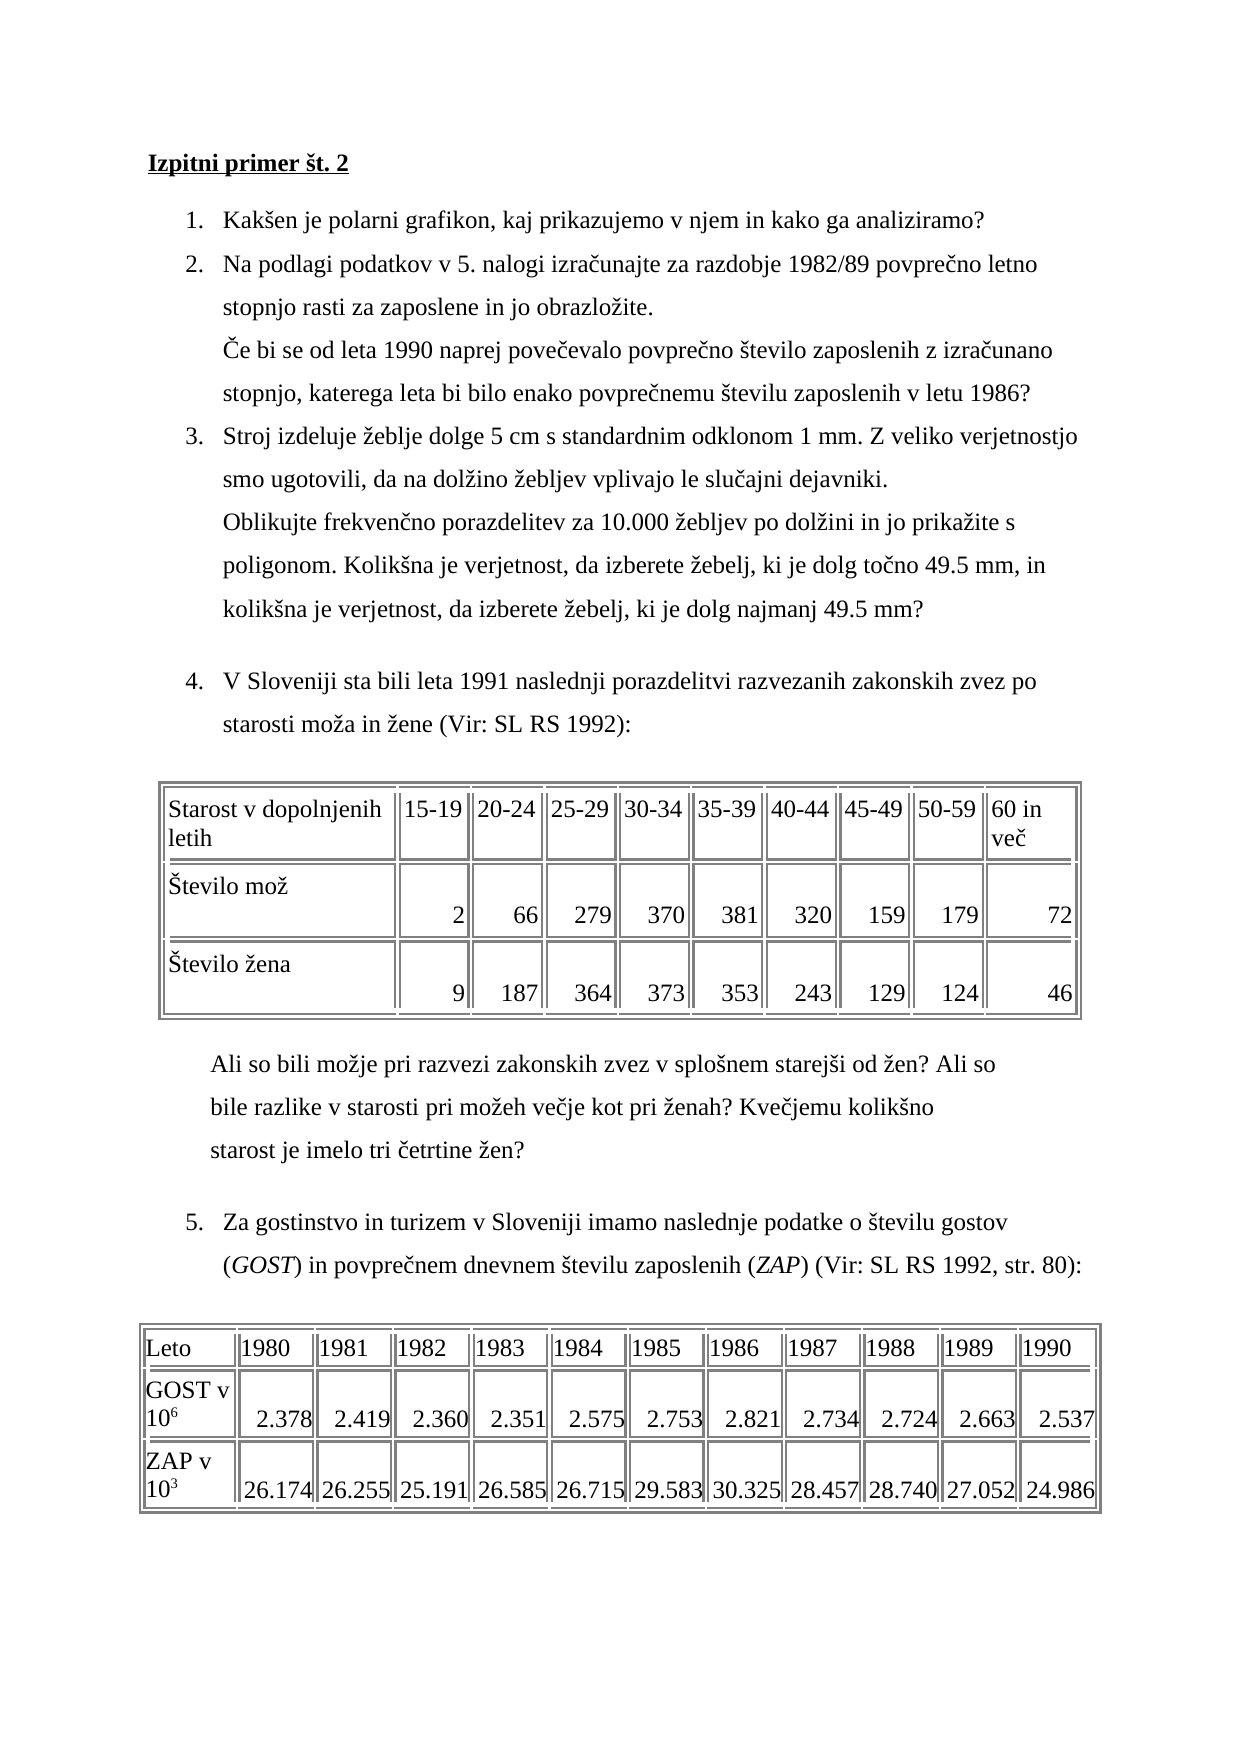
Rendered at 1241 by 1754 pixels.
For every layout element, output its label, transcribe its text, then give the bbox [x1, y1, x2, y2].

table_cell 124 [911, 936, 985, 1013]
table_cell 26.715 [550, 1436, 628, 1507]
list Na podlagi podatkov v 5. nalogi izračunajte za razdobje 1982/89 povprečno letno stopnjo rasti za zaposlene in jo obrazložite. Če bi se od leta 1990 naprej povečevalo povprečno število zaposlenih z izračunano stopnjo, katerega leta bi bilo enako povprečnemu številu zaposlenih v letu 1986? [185, 249, 1093, 407]
table_header 1982 [393, 1325, 471, 1365]
table_header 1981 [315, 1325, 393, 1365]
table_header 1988 [862, 1325, 940, 1365]
table_header 25-29 [544, 784, 618, 858]
table_cell 364 [544, 936, 618, 1013]
table_cell 2.724 [866, 1372, 937, 1436]
table_cell 29.583 [628, 1436, 706, 1507]
text Ali so bili možje pri razvezi zakonskih zvez v splošnem starejši od žen? Ali so bile razlike v starosti pri možeh večje kot pri ženah? Kvečjemu kolikšno starost je imelo tri četrtine žen? [148, 1049, 1093, 1164]
table_cell 2.734 [787, 1372, 859, 1436]
table_header 50-59 [911, 784, 985, 858]
list Za gostinstvo in turizem v Sloveniji imamo naslednje podatke o številu gostov (GOST) in povprečnem dnevnem številu zaposlenih (ZAP) (Vir: SL RS 1992, str. 80): [185, 1207, 1093, 1279]
table_cell 370 [621, 865, 688, 936]
table_cell 373 [618, 936, 691, 1013]
table_cell 279 [548, 865, 614, 936]
table_header 15-19 [398, 784, 471, 858]
list Kakšen je polarni grafikon, kaj prikazujemo v njem in kako ga analiziramo? [185, 206, 1093, 234]
table_cell Število mož [162, 858, 397, 936]
picture [164, 1103, 194, 1107]
table_cell 66 [474, 865, 541, 936]
table_cell 187 [471, 936, 544, 1013]
table_cell 353 [691, 936, 764, 1013]
table_header 1980 [237, 1325, 315, 1365]
table_cell 320 [768, 865, 835, 936]
table_header 60 in več [985, 784, 1079, 858]
table_header Leto [142, 1325, 237, 1365]
table_cell 2.378 [241, 1372, 312, 1436]
table_cell Število žena [162, 936, 397, 1013]
table_cell 46 [985, 936, 1079, 1013]
table_header 45-49 [838, 784, 911, 858]
table_cell ZAP v 103 [142, 1436, 237, 1507]
table_cell 26.174 [237, 1436, 315, 1507]
table_cell 2.663 [944, 1372, 1015, 1436]
table_cell 26.255 [315, 1436, 393, 1507]
table_cell 72 [985, 858, 1079, 936]
table_header 1987 [784, 1325, 862, 1365]
table_cell 2.351 [475, 1372, 546, 1436]
table_header 35-39 [691, 784, 764, 858]
table_cell 2 [401, 865, 467, 936]
table_cell 28.457 [784, 1436, 862, 1507]
table_header 20-24 [471, 784, 544, 858]
table_cell 28.740 [862, 1436, 940, 1507]
text Izpitni primer št. 2 [148, 148, 1093, 176]
picture [164, 1060, 194, 1064]
table_cell 129 [838, 936, 911, 1013]
table_cell 2.419 [319, 1372, 390, 1436]
table_header 1989 [940, 1325, 1018, 1365]
table_cell 2.360 [397, 1372, 468, 1436]
table_header 1985 [628, 1325, 706, 1365]
list Stroj izdeluje žeblje dolge 5 cm s standardnim odklonom 1 mm. Z veliko verjetnostjo smo ugotovili, da na dolžino žebljev vplivajo le slučajni dejavniki. Oblikujte frekvenčno porazdelitev za 10.000 žebljev po dolžini in jo prikažite s poligonom. Kolikšna je verjetnost, da izberete žebelj, ki je dolg točno 49.5 mm, in kolikšna je verjetnost, da izberete žebelj, ki je dolg najmanj 49.5 mm? [185, 421, 1093, 622]
table_cell 179 [915, 865, 982, 936]
table_cell 243 [765, 936, 838, 1013]
table_cell 27.052 [940, 1436, 1018, 1507]
table_header 1990 [1018, 1325, 1098, 1365]
table_cell 9 [398, 936, 471, 1013]
table_cell GOST v 106 [142, 1365, 237, 1436]
table_cell 25.191 [393, 1436, 471, 1507]
table_cell 159 [842, 865, 908, 936]
table_header 1986 [706, 1325, 784, 1365]
table_cell 2.537 [1018, 1365, 1098, 1436]
table_header 1984 [550, 1325, 628, 1365]
table_cell 2.821 [709, 1372, 781, 1436]
list V Sloveniji sta bili leta 1991 naslednji porazdelitvi razvezanih zakonskih zvez po starosti moža in žene (Vir: SL RS 1992): [185, 666, 1093, 738]
table_header 30-34 [618, 784, 691, 858]
table_cell 26.585 [471, 1436, 549, 1507]
table_cell 30.325 [706, 1436, 784, 1507]
table_cell 2.753 [631, 1372, 702, 1436]
table_header 40-44 [765, 784, 838, 858]
table_cell 381 [695, 865, 761, 936]
table_cell 2.575 [553, 1372, 624, 1436]
table_header 1983 [471, 1325, 549, 1365]
table_cell 24.986 [1018, 1436, 1098, 1507]
table_header Starost v dopolnjenih letih [162, 784, 397, 858]
